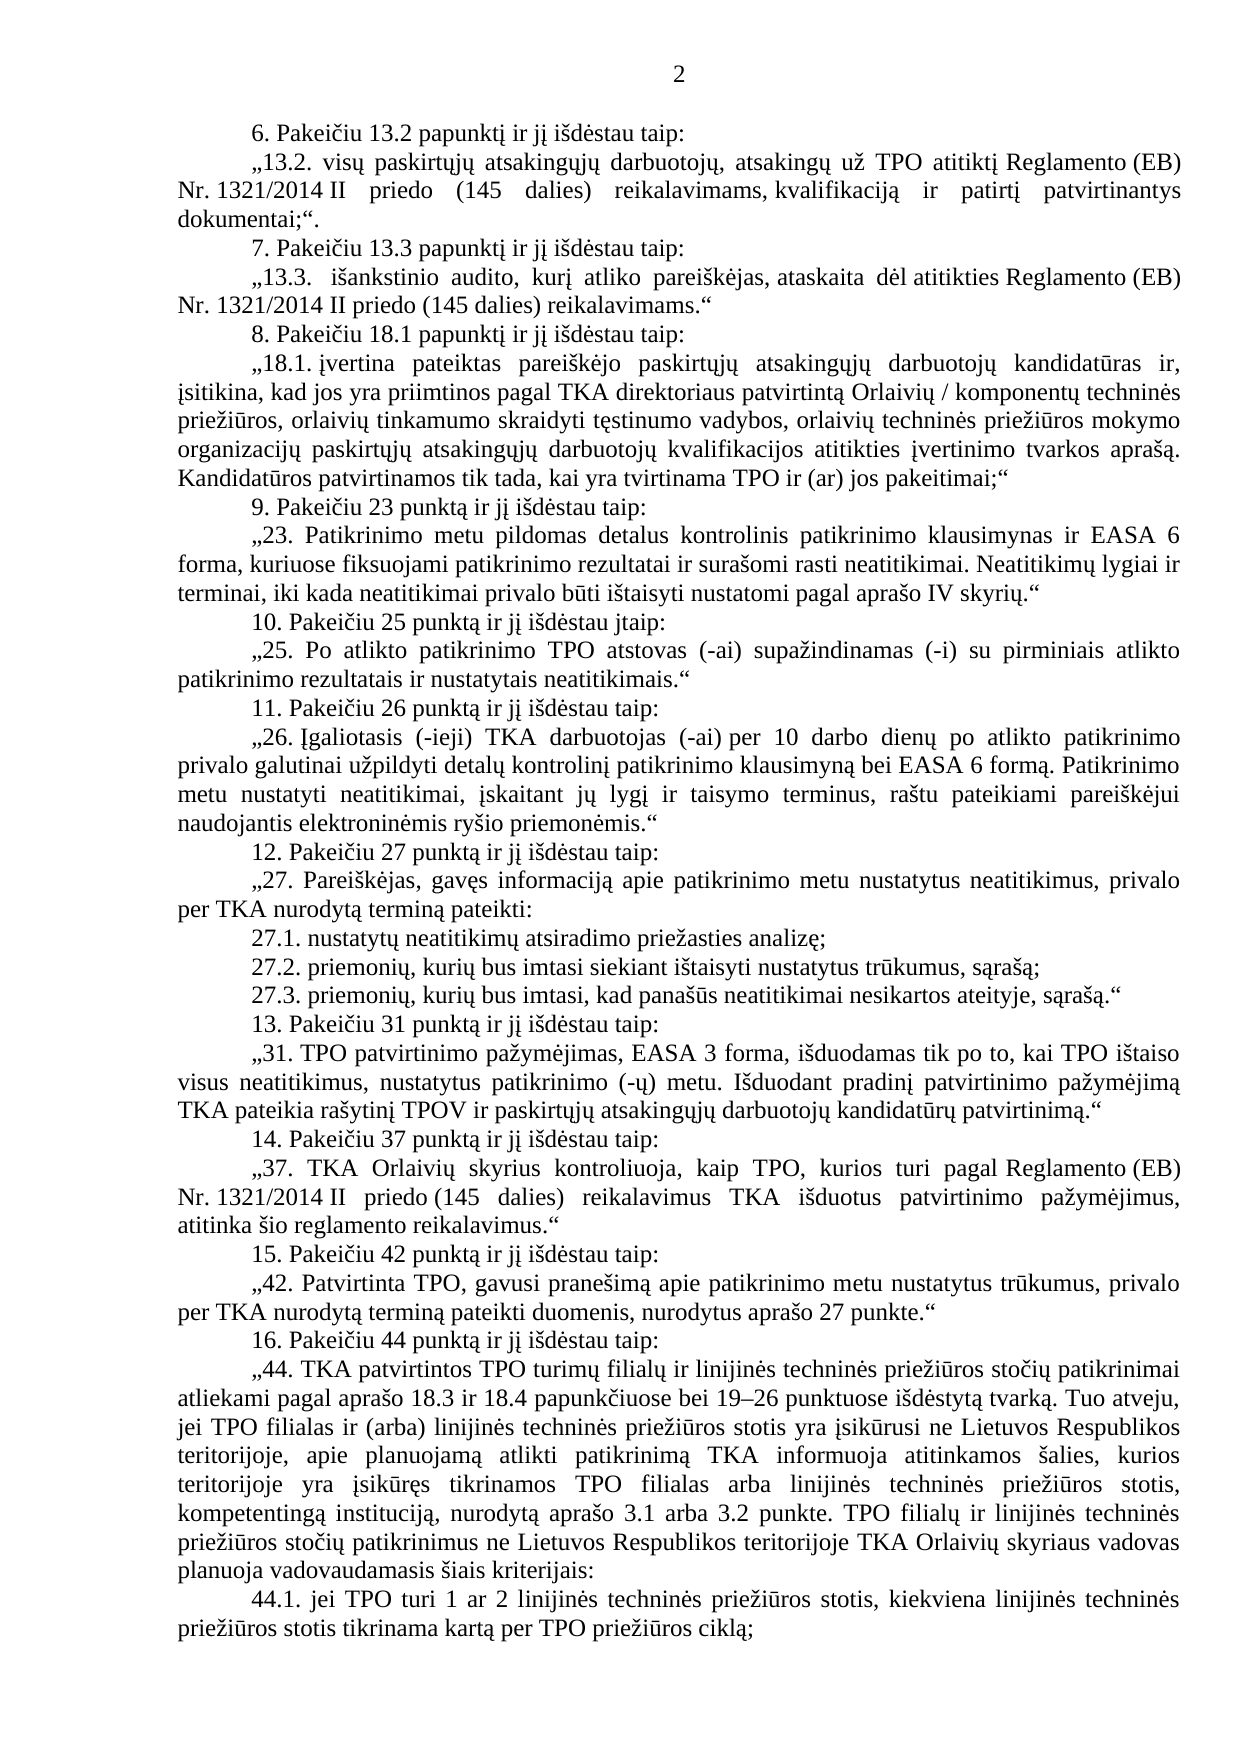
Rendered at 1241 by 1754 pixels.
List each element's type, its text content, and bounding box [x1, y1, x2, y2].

text 13. Pakeičiu 31 punktą ir jį išdėstau taip: [177, 1009, 1181, 1038]
text 14. Pakeičiu 37 punktą ir jį išdėstau taip: [177, 1124, 1181, 1153]
text 27.3. priemonių, kurių bus imtasi, kad panašūs neatitikimai nesikartos ateityje, sąrašą.“ [177, 981, 1181, 1009]
text 11. Pakeičiu 26 punktą ir jį išdėstau taip: [177, 693, 1181, 722]
text „18.1. įvertina pateiktas pareiškėjo paskirtųjų atsakingųjų darbuotojų kandidatūras ir, įsitikina, kad jos yra priimtinos pagal TKA direktoriaus patvirtintą Orlaivių / komponentų techninės priežiūros, orlaivių tinkamumo skraidyti tęstinumo vadybos, orlaivių techninės priežiūros mokymo organizacijų paskirtųjų atsakingųjų darbuotojų kvalifikacijos atitikties įvertinimo tvarkos aprašą. Kandidatūros patvirtinamos tik tada, kai yra tvirtinama TPO ir (ar) jos pakeitimai;“ [177, 348, 1181, 492]
text 16. Pakeičiu 44 punktą ir jį išdėstau taip: [177, 1326, 1181, 1354]
text „42. Patvirtinta TPO, gavusi pranešimą apie patikrinimo metu nustatytus trūkumus, privalo per TKA nurodytą terminą pateikti duomenis, nurodytus aprašo 27 punkte.“ [177, 1268, 1181, 1326]
text „31. TPO patvirtinimo pažymėjimas, EASA 3 forma, išduodamas tik po to, kai TPO ištaiso visus neatitikimus, nustatytus patikrinimo (-ų) metu. Išduodant pradinį patvirtinimo pažymėjimą TKA pateikia rašytinį TPOV ir paskirtųjų atsakingųjų darbuotojų kandidatūrų patvirtinimą.“ [177, 1038, 1181, 1124]
text 10. Pakeičiu 25 punktą ir jį išdėstau jtaip: [177, 607, 1181, 636]
text 27.1. nustatytų neatitikimų atsiradimo priežasties analizę; [177, 923, 1181, 952]
text 7. Pakeičiu 13.3 papunktį ir jį išdėstau taip: [177, 233, 1181, 262]
text „44. TKA patvirtintos TPO turimų filialų ir linijinės techninės priežiūros stočių patikrinimai atliekami pagal aprašo 18.3 ir 18.4 papunkčiuose bei 19–26 punktuose išdėstytą tvarką. Tuo atveju, jei TPO filialas ir (arba) linijinės techninės priežiūros stotis yra įsikūrusi ne Lietuvos Respublikos teritorijoje, apie planuojamą atlikti patikrinimą TKA informuoja atitinkamos šalies, kurios teritorijoje yra įsikūręs tikrinamos TPO filialas arba linijinės techninės priežiūros stotis, kompetentingą instituciją, nurodytą aprašo 3.1 arba 3.2 punkte. TPO filialų ir linijinės techninės priežiūros stočių patikrinimus ne Lietuvos Respublikos teritorijoje TKA Orlaivių skyriaus vadovas planuoja vadovaudamasis šiais kriterijais: [177, 1354, 1181, 1584]
text 44.1. jei TPO turi 1 ar 2 linijinės techninės priežiūros stotis, kiekviena linijinės techninės priežiūros stotis tikrinama kartą per TPO priežiūros ciklą; [177, 1584, 1181, 1642]
text 27.2. priemonių, kurių bus imtasi siekiant ištaisyti nustatytus trūkumus, sąrašą; [177, 952, 1181, 981]
text 9. Pakeičiu 23 punktą ir jį išdėstau taip: [177, 492, 1181, 521]
text „13.2. visų paskirtųjų atsakingųjų darbuotojų, atsakingų už TPO atitiktį Reglamento (EB) Nr. 1321/2014 II priedo (145 dalies) reikalavimams, kvalifikaciją ir patirtį patvirtinantys dokumentai;“. [177, 147, 1181, 233]
text „25. Po atlikto patikrinimo TPO atstovas (-ai) supažindinamas (-i) su pirminiais atlikto patikrinimo rezultatais ir nustatytais neatitikimais.“ [177, 636, 1181, 693]
text „13.3. išankstinio audito, kurį atliko pareiškėjas, ataskaita dėl atitikties Reglamento (EB) Nr. 1321/2014 II priedo (145 dalies) reikalavimams.“ [177, 262, 1181, 319]
text „27. Pareiškėjas, gavęs informaciją apie patikrinimo metu nustatytus neatitikimus, privalo per TKA nurodytą terminą pateikti: [177, 866, 1181, 923]
text „26. Įgaliotasis (-ieji) TKA darbuotojas (-ai) per 10 darbo dienų po atlikto patikrinimo privalo galutinai užpildyti detalų kontrolinį patikrinimo klausimyną bei EASA 6 formą. Patikrinimo metu nustatyti neatitikimai, įskaitant jų lygį ir taisymo terminus, raštu pateikiami pareiškėjui naudojantis elektroninėmis ryšio priemonėmis.“ [177, 722, 1181, 837]
text „23. Patikrinimo metu pildomas detalus kontrolinis patikrinimo klausimynas ir EASA 6 forma, kuriuose fiksuojami patikrinimo rezultatai ir surašomi rasti neatitikimai. Neatitikimų lygiai ir terminai, iki kada neatitikimai privalo būti ištaisyti nustatomi pagal aprašo IV skyrių.“ [177, 521, 1181, 607]
text 12. Pakeičiu 27 punktą ir jį išdėstau taip: [177, 837, 1181, 866]
text 15. Pakeičiu 42 punktą ir jį išdėstau taip: [177, 1239, 1181, 1268]
text 6. Pakeičiu 13.2 papunktį ir jį išdėstau taip: [177, 118, 1181, 147]
text „37. TKA Orlaivių skyrius kontroliuoja, kaip TPO, kurios turi pagal Reglamento (EB) Nr. 1321/2014 II priedo (145 dalies) reikalavimus TKA išduotus patvirtinimo pažymėjimus, atitinka šio reglamento reikalavimus.“ [177, 1153, 1181, 1239]
text 8. Pakeičiu 18.1 papunktį ir jį išdėstau taip: [177, 319, 1181, 348]
